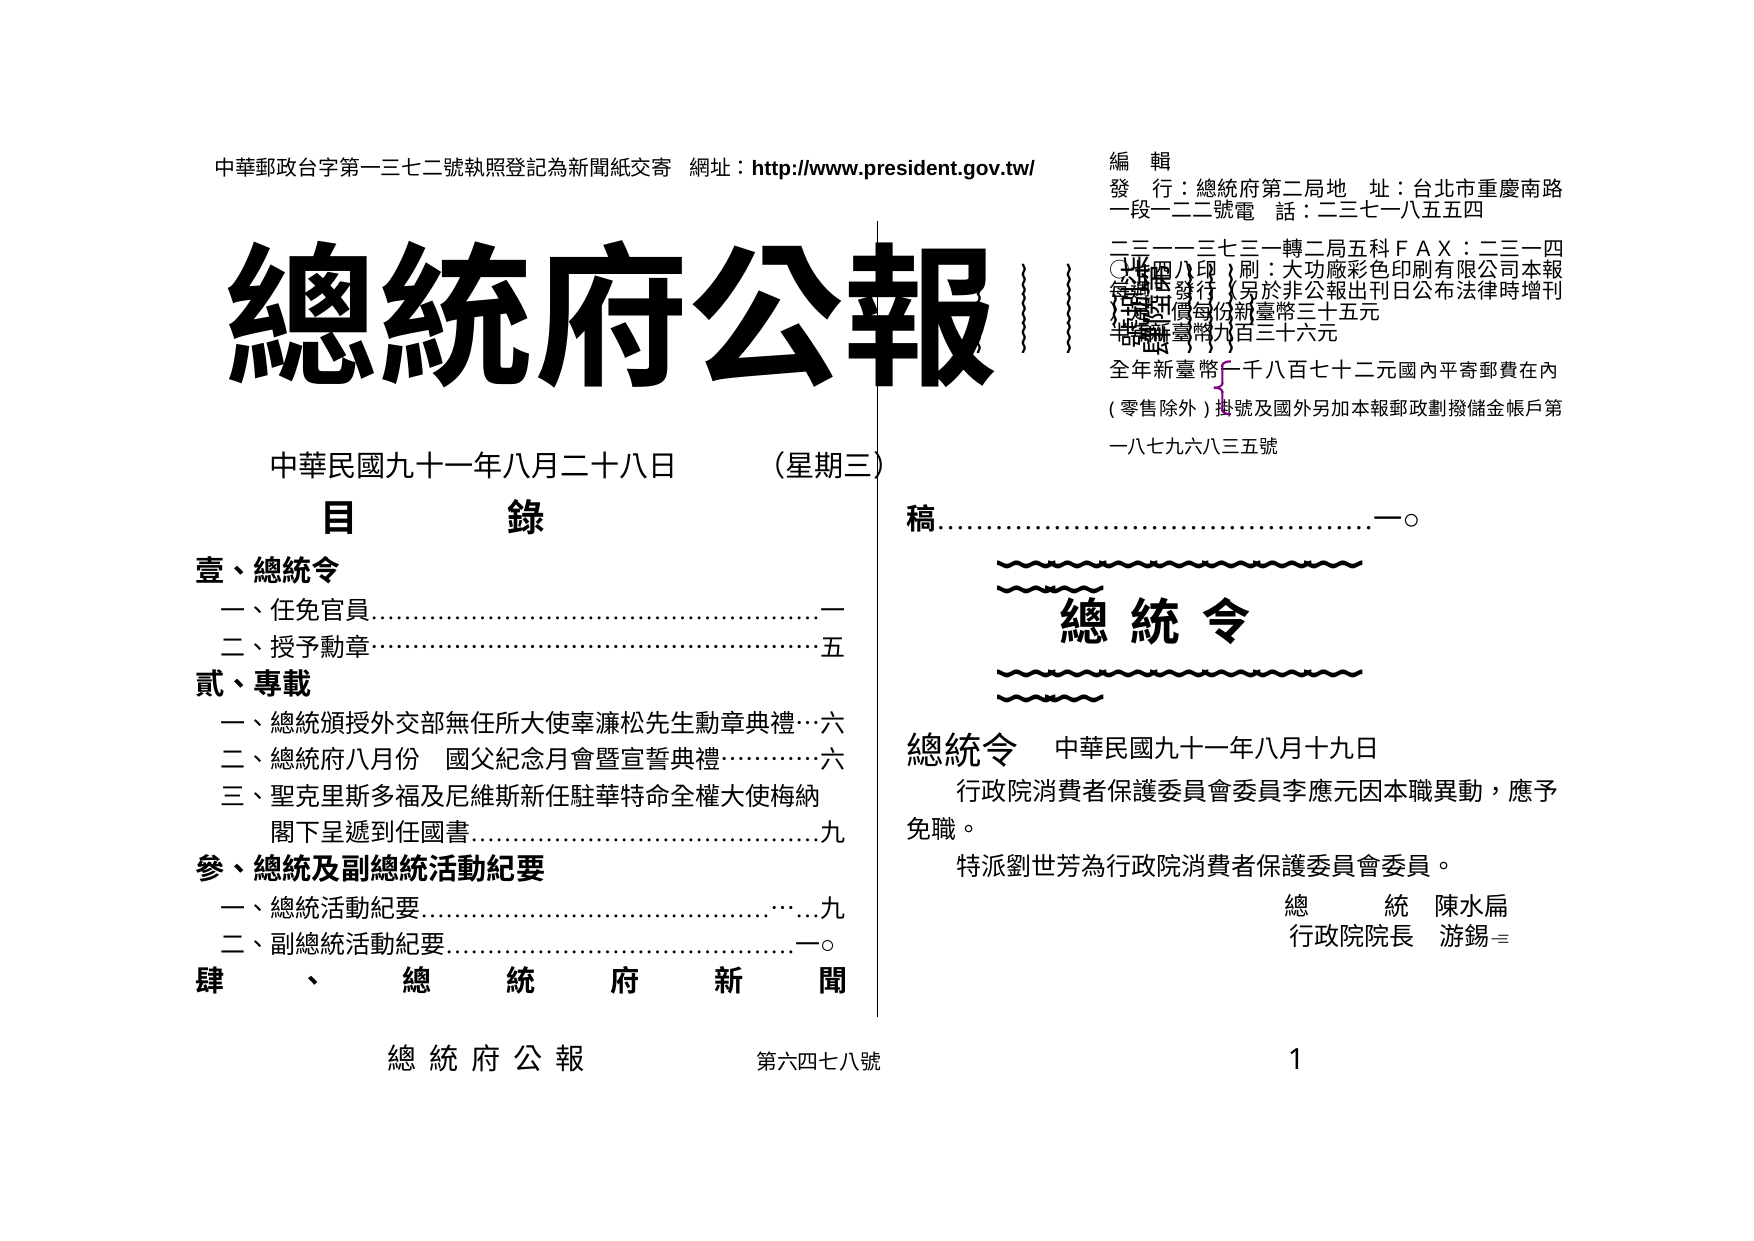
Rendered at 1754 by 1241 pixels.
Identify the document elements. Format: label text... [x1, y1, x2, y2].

text 總 統 陳水扁 [907, 896, 1509, 921]
table_cell [1366, 652, 1564, 727]
table_cell 中華民國九十一年八月十九日 [1051, 727, 1564, 771]
text 一、總統活動紀要…………………………………………九 [195, 890, 847, 924]
text 特派劉世芳為行政院消費者保護委員會委員。 [907, 846, 1559, 883]
text 二、授予勳章………………………………………………五 [195, 629, 847, 663]
table_header [1366, 539, 1564, 594]
table_cell 總統令 [994, 594, 1366, 652]
table_cell [904, 652, 994, 727]
text 肆、總統府新聞稿………………………………………一○ [907, 222, 1559, 536]
text 行政院消費者保護委員會委員李應元因本職異動，應予免職。 [907, 771, 1559, 846]
text 閣下呈遞到任國書……………………………………九 [270, 814, 847, 848]
text 二、副總統活動紀要……………………………………一○ [195, 926, 847, 961]
text 壹、總統令 [195, 554, 847, 589]
text 三、聖克里斯多福及尼維斯新任駐華特命全權大使梅納 [195, 777, 847, 812]
text 二、總統府八月份 國父紀念月會暨宣誓典禮…………六 [195, 741, 847, 775]
text 目 錄 [320, 229, 847, 539]
table_header [904, 539, 994, 594]
text 行政院院長 游錫 [907, 926, 1509, 951]
table_cell [1366, 594, 1564, 652]
text 貳、專載 [195, 667, 847, 701]
text 肆、總統府新聞稿………………………………………一○ [195, 964, 847, 998]
table_cell [904, 594, 994, 652]
text 參、總統及副總統活動紀要 [195, 852, 847, 886]
table_cell 總統令 [904, 727, 1051, 771]
text 一、總統頒授外交部無任所大使辜濂松先生勳章典禮…六 [195, 704, 847, 739]
table_header ﹏﹏﹏﹏﹏﹏﹏﹏﹏ [994, 539, 1366, 594]
table_cell ﹏﹏﹏﹏﹏﹏﹏﹏﹏ [994, 652, 1366, 727]
text 一、任免官員………………………………………………一 [195, 592, 847, 627]
